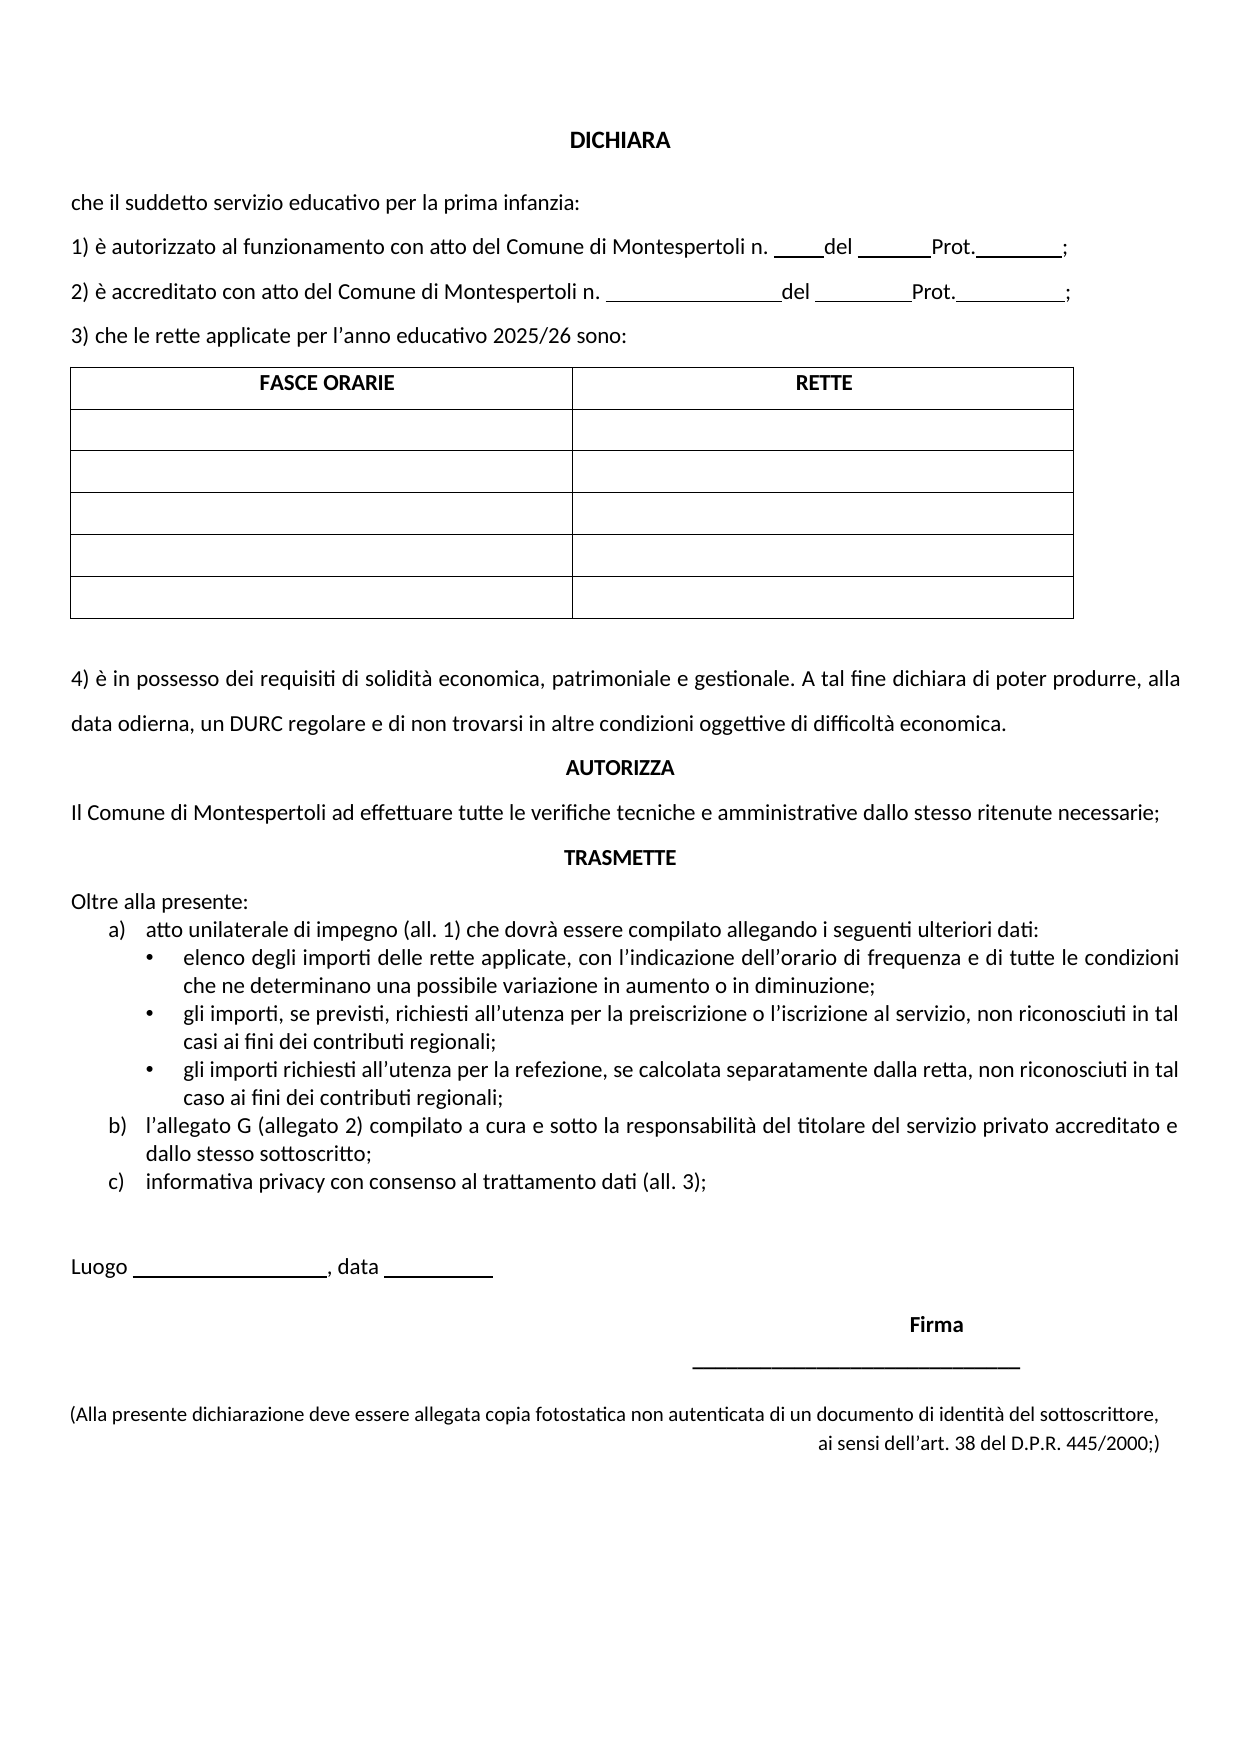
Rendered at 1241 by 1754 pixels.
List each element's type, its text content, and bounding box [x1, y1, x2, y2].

text che il suddetto servizio educativo per la prima infanzia: [71, 188, 1181, 216]
list è autorizzato al funzionamento con atto del Comune di Montespertoli n. del Prot. ; [71, 232, 1181, 260]
list informativa privacy con consenso al trattamento dati (all. 3); [108, 1167, 1181, 1196]
table_cell [573, 577, 1073, 618]
subtitle Firma [692, 1310, 1181, 1338]
subtitle TRASMETTE [515, 843, 725, 871]
table_cell [573, 451, 1073, 492]
table_cell [71, 577, 572, 618]
list è accreditato con atto del Comune di Montespertoli n. del Prot. ; [71, 277, 1181, 305]
table_header RETTE [573, 368, 1073, 408]
table_cell [71, 493, 572, 534]
table_header FASCE ORARIE [71, 368, 572, 408]
table_cell [71, 535, 572, 576]
text Il Comune di Montespertoli ad effettuare tutte le verifiche tecniche e amministrative dallo stesso ritenute necessarie; [71, 798, 1175, 826]
text Oltre alla presente: [71, 887, 1181, 915]
list atto unilaterale di impegno (all. 1) che dovrà essere compilato allegando i seguenti ulteriori dati: [108, 915, 1181, 943]
list che le rette applicate per l’anno educativo 2025/26 sono: [71, 322, 1181, 350]
text Luogo , data [71, 1252, 1181, 1281]
list l’allegato G (allegato 2) compilato a cura e sotto la responsabilità del titolare del servizio privato accreditato e dallo stesso sottoscritto; [108, 1111, 1181, 1167]
list gli importi richiesti all’utenza per la refezione, se calcolata separatamente dalla retta, non riconosciuti in tal caso ai fini dei contributi regionali; [146, 1055, 1181, 1111]
subtitle DICHIARA [515, 124, 725, 154]
table_cell [573, 493, 1073, 534]
table_cell [573, 410, 1073, 450]
table_cell [71, 410, 572, 450]
subtitle AUTORIZZA [515, 753, 725, 781]
list gli importi, se previsti, richiesti all’utenza per la preiscrizione o l’iscrizione al servizio, non riconosciuti in tal casi ai fini dei contributi regionali; [146, 999, 1181, 1055]
table_cell [573, 535, 1073, 576]
subtitle _____________________________ [692, 1344, 1181, 1372]
list elenco degli importi delle rette applicate, con l’indicazione dell’orario di frequenza e di tutte le condizioni che ne determinano una possibile variazione in aumento o in diminuzione; [146, 943, 1181, 999]
text 4) è in possesso dei requisiti di solidità economica, patrimoniale e gestionale. A tal fine dichiara di poter produrre, alla data odierna, un DURC regolare e di non trovarsi in altre condizioni oggettive di difficoltà economica. [71, 664, 1181, 737]
text (Alla presente dichiarazione deve essere allegata copia fotostatica non autenticata di un documento di identità del sottoscrittore, ai sensi dell’art. 38 del D.P.R. 445/2000;) [59, 1401, 1160, 1456]
table_cell [71, 451, 572, 492]
